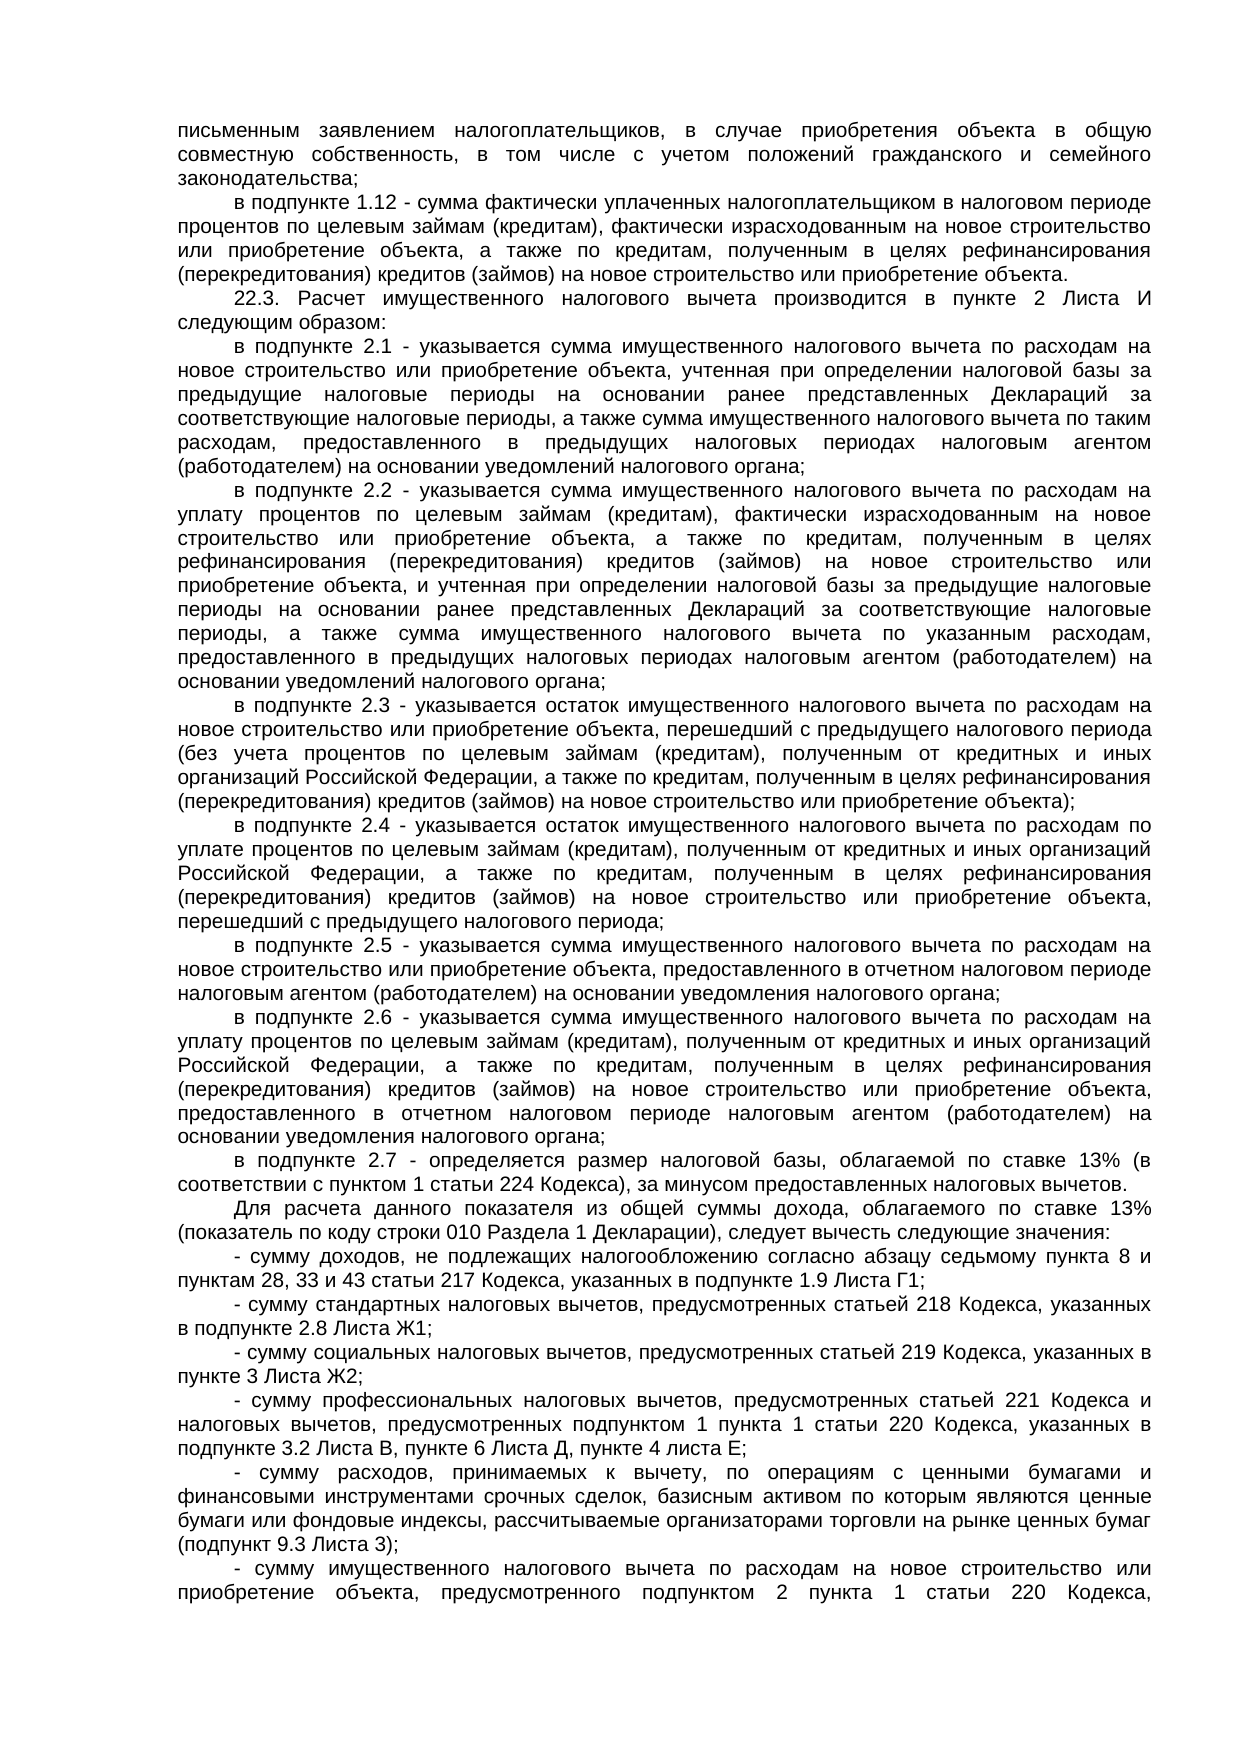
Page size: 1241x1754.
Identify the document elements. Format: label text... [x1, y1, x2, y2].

text - сумму расходов, принимаемых к вычету, по операциям с ценными бумагами и финансовыми инструментами срочных сделок, базисным активом по которым являются ценные бумаги или фондовые индексы, рассчитываемые организаторами торговли на рынке ценных бумаг (подпункт 9.3 Листа 3); [177, 1460, 1152, 1556]
text в подпункте 2.2 - указывается сумма имущественного налогового вычета по расходам на уплату процентов по целевым займам (кредитам), фактически израсходованным на новое строительство или приобретение объекта, а также по кредитам, полученным в целях рефинансирования (перекредитования) кредитов (займов) на новое строительство или приобретение объекта, и учтенная при определении налоговой базы за предыдущие налоговые периоды на основании ранее представленных Деклараций за соответствующие налоговые периоды, а также сумма имущественного налогового вычета по указанным расходам, предоставленного в предыдущих налоговых периодах налоговым агентом (работодателем) на основании уведомлений налогового органа; [177, 477, 1152, 693]
text письменным заявлением налогоплательщиков, в случае приобретения объекта в общую совместную собственность, в том числе с учетом положений гражданского и семейного законодательства; [177, 118, 1152, 190]
text в подпункте 1.12 - сумма фактически уплаченных налогоплательщиком в налоговом периоде процентов по целевым займам (кредитам), фактически израсходованным на новое строительство или приобретение объекта, а также по кредитам, полученным в целях рефинансирования (перекредитования) кредитов (займов) на новое строительство или приобретение объекта. [177, 190, 1152, 286]
text Для расчета данного показателя из общей суммы дохода, облагаемого по ставке 13% (показатель по коду строки 010 Раздела 1 Декларации), следует вычесть следующие значения: [177, 1196, 1152, 1244]
text в подпункте 2.3 - указывается остаток имущественного налогового вычета по расходам на новое строительство или приобретение объекта, перешедший с предыдущего налогового периода (без учета процентов по целевым займам (кредитам), полученным от кредитных и иных организаций Российской Федерации, а также по кредитам, полученным в целях рефинансирования (перекредитования) кредитов (займов) на новое строительство или приобретение объекта); [177, 693, 1152, 813]
text 22.3. Расчет имущественного налогового вычета производится в пункте 2 Листа И следующим образом: [177, 286, 1152, 334]
text - сумму профессиональных налоговых вычетов, предусмотренных статьей 221 Кодекса и налоговых вычетов, предусмотренных подпунктом 1 пункта 1 статьи 220 Кодекса, указанных в подпункте 3.2 Листа В, пункте 6 Листа Д, пункте 4 листа Е; [177, 1388, 1152, 1460]
text - сумму доходов, не подлежащих налогообложению согласно абзацу седьмому пункта 8 и пунктам 28, 33 и 43 статьи 217 Кодекса, указанных в подпункте 1.9 Листа Г1; [177, 1244, 1152, 1292]
text в подпункте 2.1 - указывается сумма имущественного налогового вычета по расходам на новое строительство или приобретение объекта, учтенная при определении налоговой базы за предыдущие налоговые периоды на основании ранее представленных Деклараций за соответствующие налоговые периоды, а также сумма имущественного налогового вычета по таким расходам, предоставленного в предыдущих налоговых периодах налоговым агентом (работодателем) на основании уведомлений налогового органа; [177, 334, 1152, 477]
text - сумму имущественного налогового вычета по расходам на новое строительство или приобретение объекта, предусмотренного подпунктом 2 пункта 1 статьи 220 Кодекса, [177, 1556, 1152, 1603]
text в подпункте 2.6 - указывается сумма имущественного налогового вычета по расходам на уплату процентов по целевым займам (кредитам), полученным от кредитных и иных организаций Российской Федерации, а также по кредитам, полученным в целях рефинансирования (перекредитования) кредитов (займов) на новое строительство или приобретение объекта, предоставленного в отчетном налоговом периоде налоговым агентом (работодателем) на основании уведомления налогового органа; [177, 1004, 1152, 1148]
text - сумму социальных налоговых вычетов, предусмотренных статьей 219 Кодекса, указанных в пункте 3 Листа Ж2; [177, 1340, 1152, 1388]
text в подпункте 2.4 - указывается остаток имущественного налогового вычета по расходам по уплате процентов по целевым займам (кредитам), полученным от кредитных и иных организаций Российской Федерации, а также по кредитам, полученным в целях рефинансирования (перекредитования) кредитов (займов) на новое строительство или приобретение объекта, перешедший с предыдущего налогового периода; [177, 813, 1152, 933]
text в подпункте 2.5 - указывается сумма имущественного налогового вычета по расходам на новое строительство или приобретение объекта, предоставленного в отчетном налоговом периоде налоговым агентом (работодателем) на основании уведомления налогового органа; [177, 933, 1152, 1004]
text - сумму стандартных налоговых вычетов, предусмотренных статьей 218 Кодекса, указанных в подпункте 2.8 Листа Ж1; [177, 1292, 1152, 1340]
text в подпункте 2.7 - определяется размер налоговой базы, облагаемой по ставке 13% (в соответствии с пунктом 1 статьи 224 Кодекса), за минусом предоставленных налоговых вычетов. [177, 1148, 1152, 1196]
